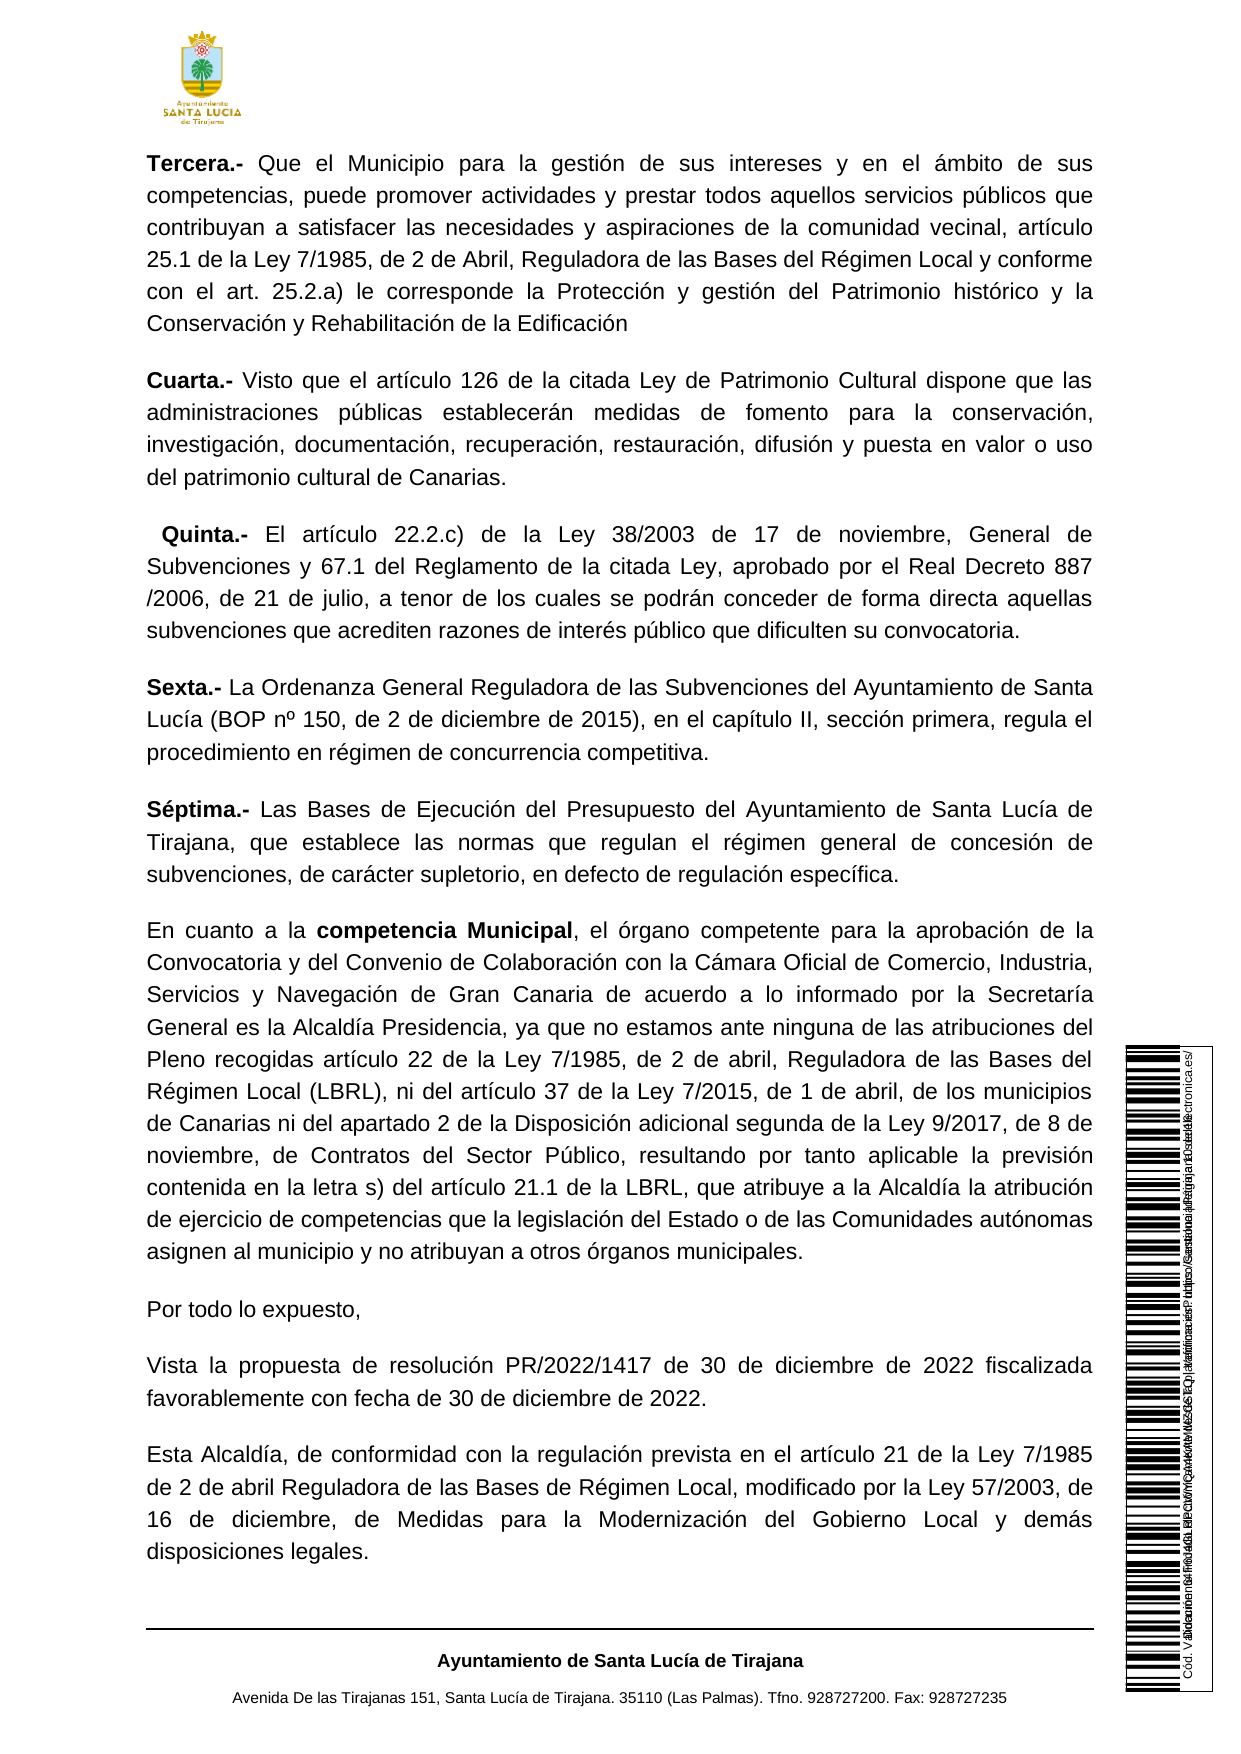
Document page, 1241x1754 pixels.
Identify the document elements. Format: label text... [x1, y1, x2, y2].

text Quinta.- El artículo 22.2.c) de la Ley 38/2003 de 17 de noviembre, General de Subvenciones y 67.1 del Reglamento de la citada Ley, aprobado por el Real Decreto 887 /2006, de 21 de julio, a tenor de los cuales se podrán conceder de forma directa aquellas subvenciones que acrediten razones de interés público que dificulten su convocatoria. [146, 517, 1094, 645]
picture [163, 31, 242, 126]
text Sexta.- La Ordenanza General Reguladora de las Subvenciones del Ayuntamiento de Santa Lucía (BOP nº 150, de 2 de diciembre de 2015), en el capítulo II, sección primera, regula el procedimiento en régimen de concurrencia competitiva. [146, 670, 1094, 766]
text Séptima.- Las Bases de Ejecución del Presupuesto del Ayuntamiento de Santa Lucía de Tirajana, que establece las normas que regulan el régimen general de concesión de subvenciones, de carácter supletorio, en defecto de regulación específica. [146, 792, 1094, 888]
picture [1127, 1047, 1180, 1691]
text En cuanto a la competencia Municipal, el órgano competente para la aprobación de la Convocatoria y del Convenio de Colaboración con la Cámara Oficial de Comercio, Industria, Servicios y Navegación de Gran Canaria de acuerdo a lo informado por la Secretaría General es la Alcaldía Presidencia, ya que no estamos ante ninguna de las atribuciones del Pleno recogidas artículo 22 de la Ley 7/1985, de 2 de abril, Reguladora de las Bases del Régimen Local (LBRL), ni del artículo 37 de la Ley 7/2015, de 1 de abril, de los municipios de Canarias ni del apartado 2 de la Disposición adicional segunda de la Ley 9/2017, de 8 de noviembre, de Contratos del Sector Público, resultando por tanto aplicable la previsión contenida en la letra s) del artículo 21.1 de la LBRL, que atribuye a la Alcaldía la atribución de ejercicio de competencias que la legislación del Estado o de las Comunidades autónomas asignen al municipio y no atribuyan a otros órganos municipales. [146, 913, 1094, 1266]
text Por todo lo expuesto, [146, 1297, 1094, 1323]
text Ayuntamiento de Santa Lucía de Tirajana [146, 1651, 1094, 1672]
text Cuarta.- Visto que el artículo 126 de la citada Ley de Patrimonio Cultural dispone que las administraciones públicas establecerán medidas de fomento para la conservación, investigación, documentación, recuperación, restauración, difusión y puesta en valor o uso del patrimonio cultural de Canarias. [146, 363, 1094, 491]
text Tercera.- Que el Municipio para la gestión de sus intereses y en el ámbito de sus competencias, puede promover actividades y prestar todos aquellos servicios públicos que contribuyan a satisfacer las necesidades y aspiraciones de la comunidad vecinal, artículo 25.1 de la Ley 7/1985, de 2 de Abril, Reguladora de las Bases del Régimen Local y conforme con el art. 25.2.a) le corresponde la Protección y gestión del Patrimonio histórico y la Conservación y Rehabilitación de la Edificación [146, 146, 1094, 337]
text Vista la propuesta de resolución PR/2022/1417 de 30 de diciembre de 2022 fiscalizada favorablemente con fecha de 30 de diciembre de 2022. [146, 1348, 1094, 1412]
table_header Cód. Validación: 64F6J4GLRPCWYQA4KAMMZGSTQ | Verificación: https://santaluciadetirajana.sedelectronica.es/ Documento firmado electrónicamente desde la plataforma esPublico Gestiona | Página 10 de 16 [1180, 1047, 1212, 1691]
text Avenida De las Tirajanas 151, Santa Lucía de Tirajana. 35110 (Las Palmas). Tfno. 928727200. Fax: 928727235 [146, 1689, 1094, 1707]
text Esta Alcaldía, de conformidad con la regulación prevista en el artículo 21 de la Ley 7/1985 de 2 de abril Reguladora de las Bases de Régimen Local, modificado por la Ley 57/2003, de 16 de diciembre, de Medidas para la Modernización del Gobierno Local y demás disposiciones legales. [146, 1437, 1094, 1566]
